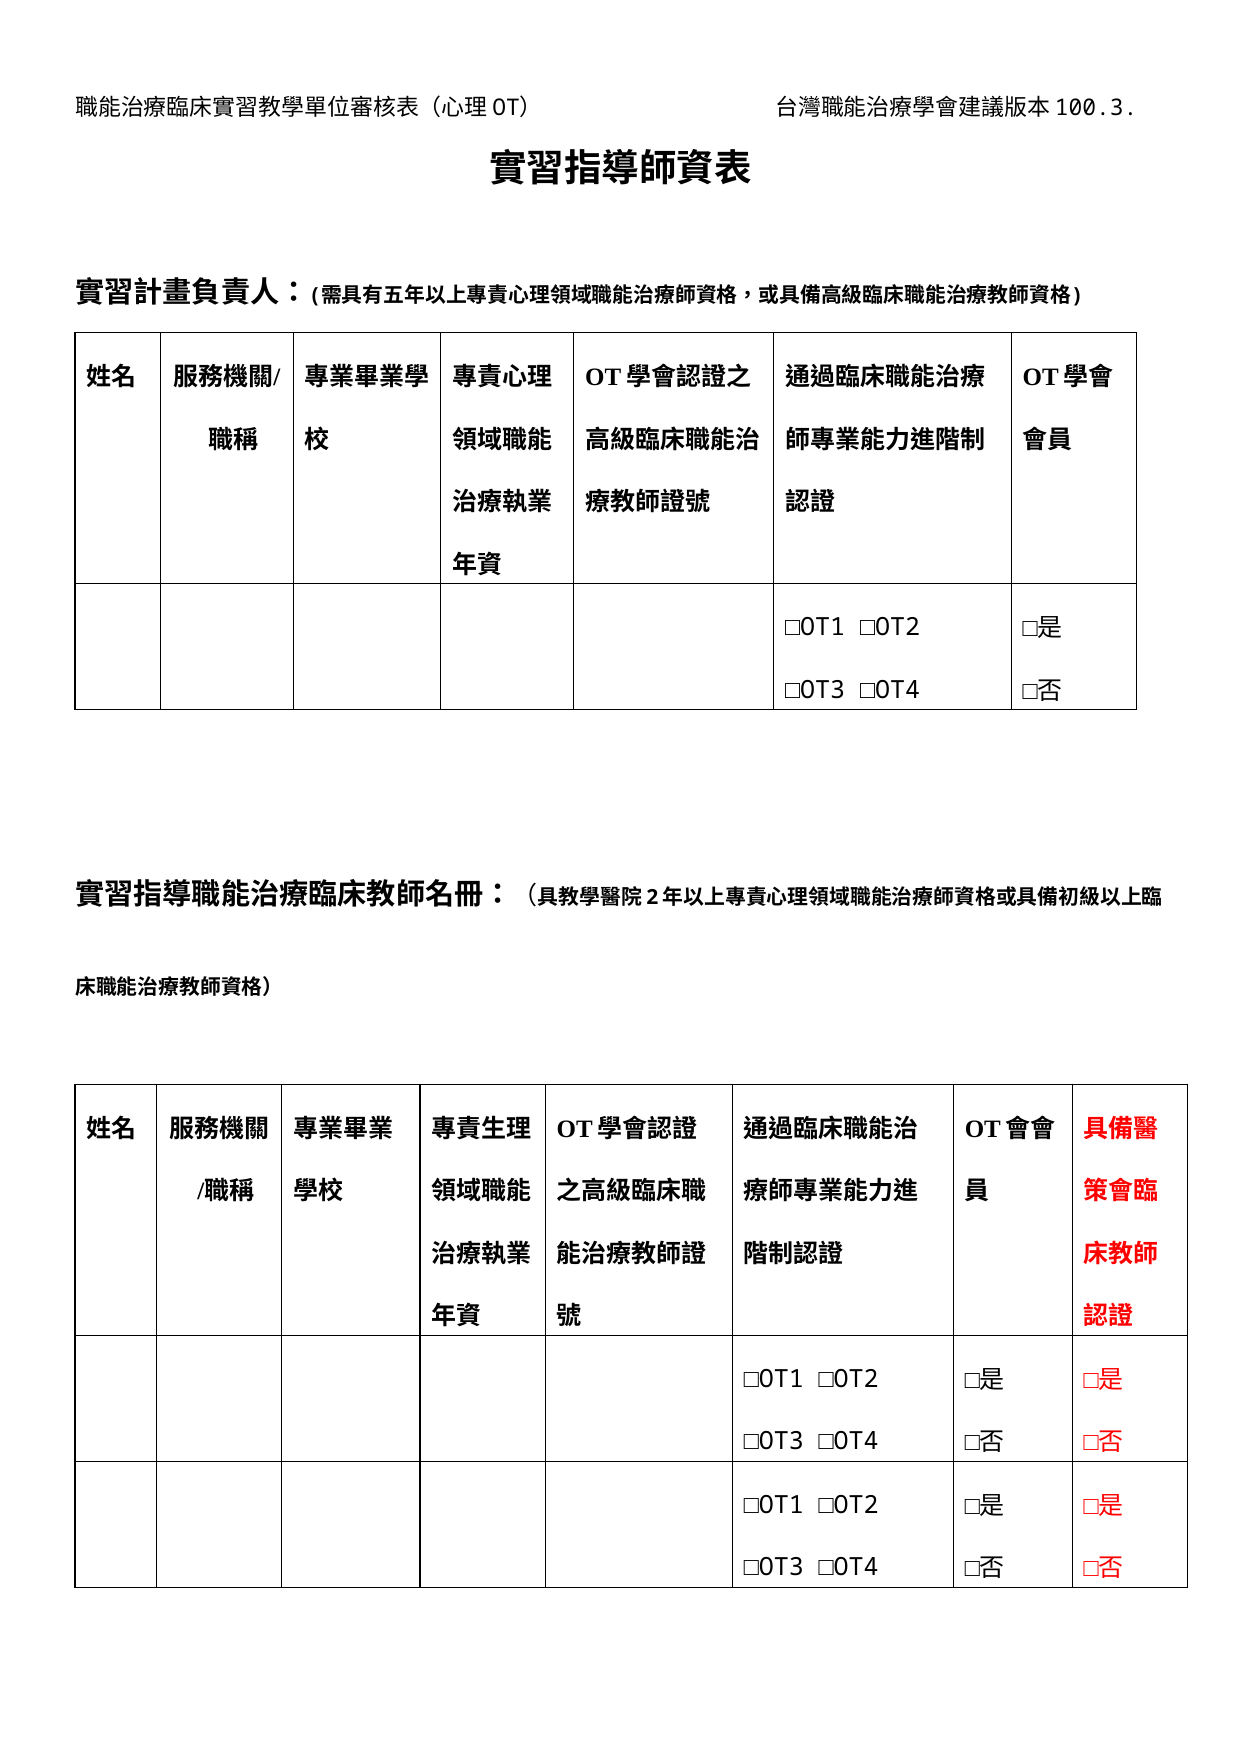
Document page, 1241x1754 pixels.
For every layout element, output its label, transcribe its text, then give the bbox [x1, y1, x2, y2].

text 實習指導師資表 [75, 123, 1165, 186]
table_cell [546, 1462, 732, 1587]
table_header 具備醫策會臨床教師認證 [1073, 1085, 1187, 1334]
table_cell □是 □否 [954, 1336, 1072, 1461]
table_header 專責心理領域職能治療執業年資 [441, 333, 573, 583]
table_header 專業畢業學校 [294, 333, 440, 583]
table_cell [282, 1462, 419, 1587]
table_cell □是 □否 [954, 1462, 1072, 1587]
table_cell [421, 1336, 545, 1461]
table_cell [294, 584, 440, 709]
table_header 服務機關/職稱 [157, 1085, 281, 1334]
text 實習計畫負責人：(需具有五年以上專責心理領域職能治療師資格，或具備高級臨床職能治療教師資格) [75, 248, 1165, 311]
table_cell □OT1 □OT2 □OT3 □OT4 [774, 584, 1011, 709]
table_cell [76, 1336, 156, 1461]
table_header 專業畢業學校 [282, 1085, 419, 1334]
table_header OT會會員 [954, 1085, 1072, 1334]
table_cell [157, 1336, 281, 1461]
table_header 服務機關/職稱 [161, 333, 293, 583]
table_cell [441, 584, 573, 709]
table_header 通過臨床職能治療師專業能力進階制認證 [733, 1085, 953, 1334]
table_cell [574, 584, 773, 709]
table_cell [157, 1462, 281, 1587]
table_header OT學會認證之高級臨床職能治療教師證號 [546, 1085, 732, 1334]
table_cell □是 □否 [1073, 1336, 1187, 1461]
table_cell □OT1 □OT2 □OT3 □OT4 [733, 1462, 953, 1587]
table_header OT學會認證之高級臨床職能治療教師證號 [574, 333, 773, 583]
table_cell □OT1 □OT2 □OT3 □OT4 [733, 1336, 953, 1461]
text 實習指導職能治療臨床教師名冊：（具教學醫院2年以上專責心理領域職能治療師資格或具備初級以上臨床職能治療教師資格） [75, 850, 1165, 1006]
table_cell □是 □否 [1073, 1462, 1187, 1587]
table_cell [76, 584, 160, 709]
table_cell [282, 1336, 419, 1461]
table_cell [546, 1336, 732, 1461]
table_header 專責生理領域職能治療執業年資 [421, 1085, 545, 1334]
table_header 姓名 [76, 1085, 156, 1334]
table_header OT學會會員 [1012, 333, 1136, 583]
table_cell [76, 1462, 156, 1587]
table_cell [161, 584, 293, 709]
table_cell [421, 1462, 545, 1587]
table_header 姓名 [76, 333, 160, 583]
table_header 通過臨床職能治療師專業能力進階制認證 [774, 333, 1011, 583]
table_cell □是 □否 [1012, 584, 1136, 709]
